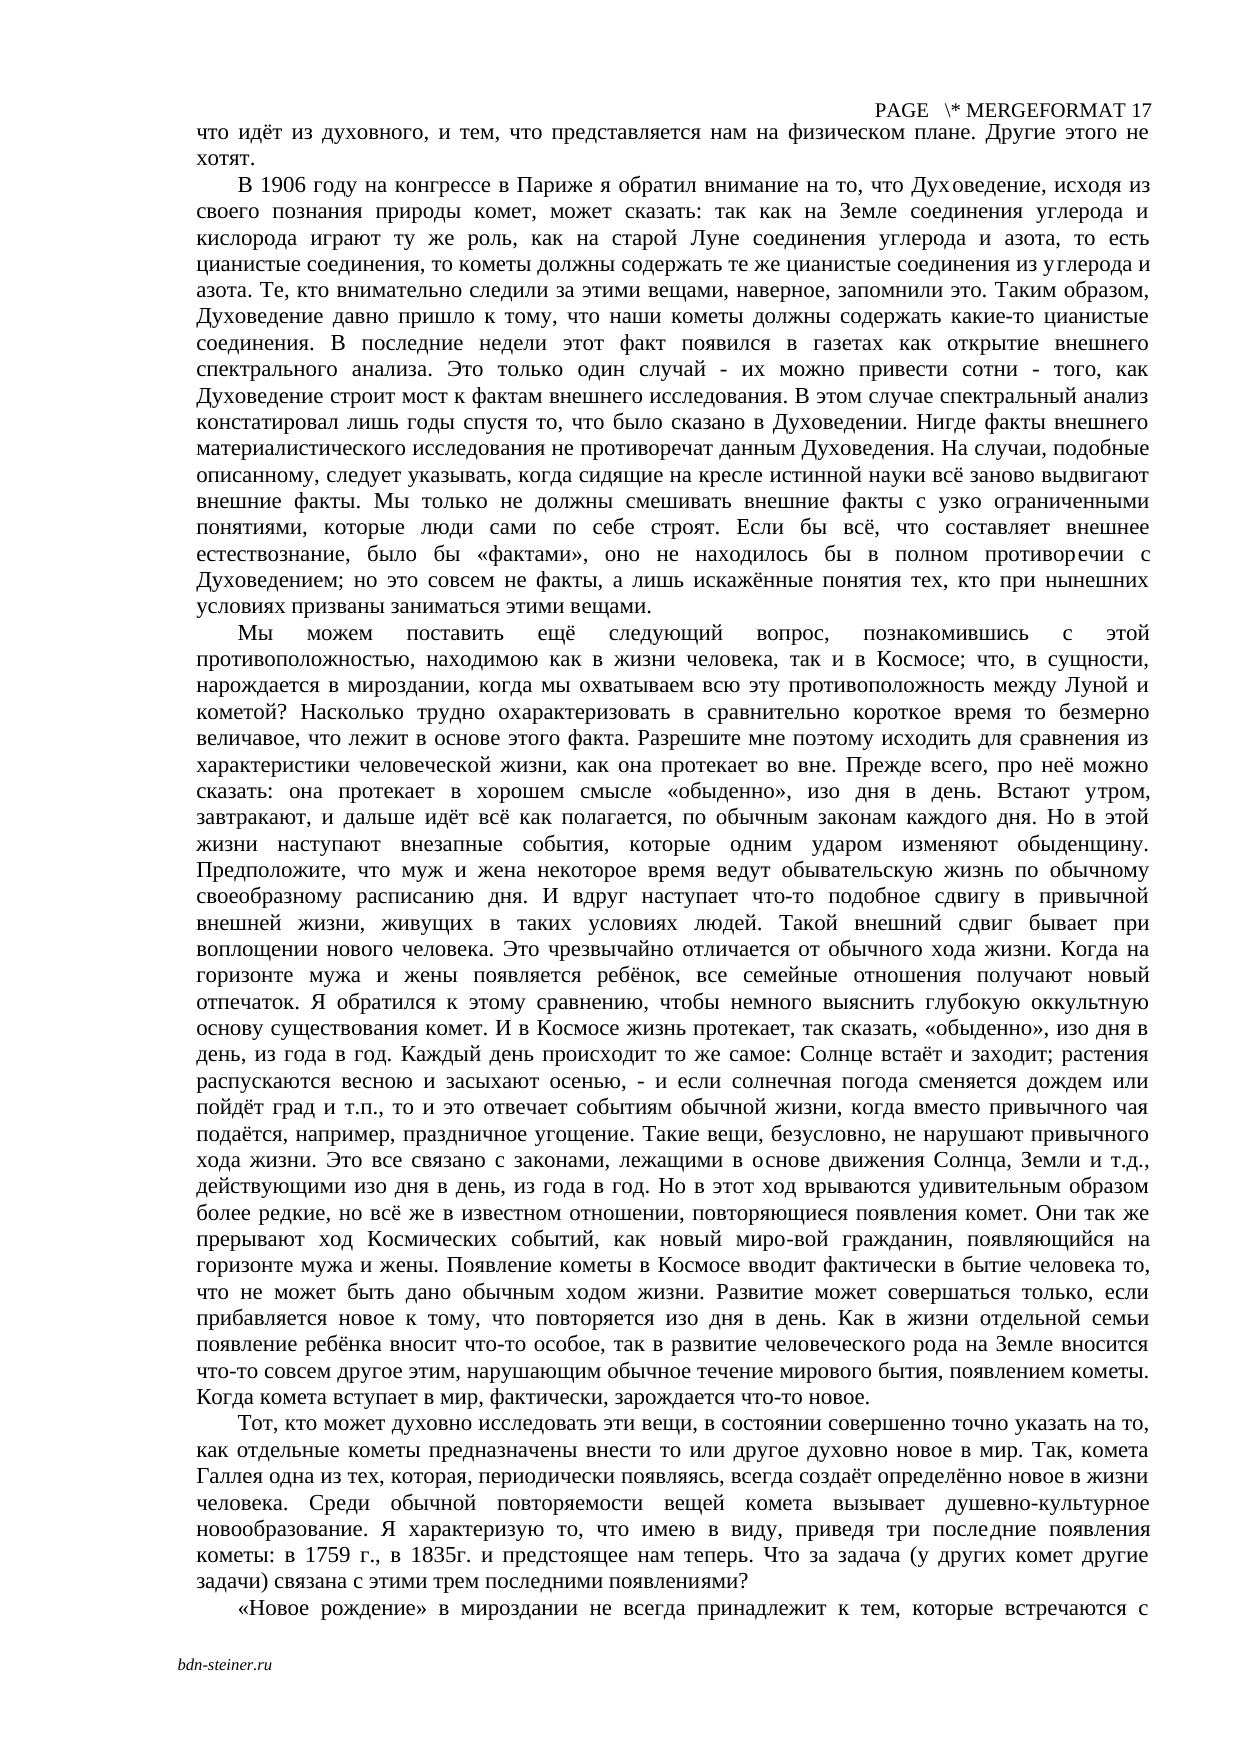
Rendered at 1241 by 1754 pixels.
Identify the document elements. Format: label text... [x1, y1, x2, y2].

text что идёт из духовного, и тем, что представляется нам на физическом плане. Другие этого не хотят. [196, 118, 1151, 171]
text В 1906 году на конгрессе в Париже я обратил внимание на то, что Духоведение, исходя из своего познания природы комет, может сказать: так как на Земле соединения углерода и кислорода играют ту же роль, как на старой Луне соединения углерода и азота, то есть цианистые соединения, то кометы должны содержать те же цианистые соединения из углерода и азота. Те, кто внимательно следили за этими вещами, наверное, запомнили это. Таким образом, Духоведение давно пришло к тому, что наши кометы должны содержать какие-то цианистые соединения. В последние недели этот факт появился в газетах как открытие внешнего спектрального анализа. Это только один случай - их можно привести сотни - того, как Духоведение строит мост к фактам внешнего исследования. В этом случае спектральный анализ констатировал лишь годы спустя то, что было сказано в Духоведении. Нигде факты внешнего материалистического исследования не противоречат данным Духоведения. На случаи, подобные описанному, следует указывать, когда сидящие на кресле истинной науки всё заново выдвигают внешние факты. Мы только не должны смешивать внешние факты с узко ограниченными понятиями, которые люди сами по себе строят. Если бы всё, что составляет внешнее естествознание, было бы «фактами», оно не находилось бы в полном противоречии с Духоведением; но это совсем не факты, а лишь искажённые понятия тех, кто при нынешних условиях призваны заниматься этими вещами. [196, 171, 1151, 619]
text Тот, кто может духовно исследовать эти вещи, в состоянии совершенно точно указать на то, как отдельные кометы предназначены внести то или другое духовно новое в мир. Так, комета Галлея одна из тех, которая, периодически появляясь, всегда создаёт определённо новое в жизни человека. Среди обычной повторяемости вещей комета вызывает душевно-культурное новообразование. Я характеризую то, что имею в виду, приведя три последние появления кометы: в 1759 г., в 1835г. и предстоящее нам теперь. Что за задача (у других комет другие задачи) связана с этими трем последними появлениями? [196, 1409, 1151, 1594]
text «Новое рождение» в мироздании не всегда принадлежит к тем, которые встречаются с [196, 1594, 1151, 1620]
text Мы можем поставить ещё следующий вопрос, познакомившись с этой противоположностью, находимою как в жизни человека, так и в Космосе; что, в сущности, нарождается в мироздании, когда мы охватываем всю эту противоположность между Луной и кометой? Насколько трудно охарактеризовать в сравнительно короткое время то безмерно величавое, что лежит в основе этого факта. Разрешите мне поэтому исходить для сравнения из характеристики человеческой жизни, как она протекает во вне. Прежде всего, про неё можно сказать: она протекает в хорошем смысле «обыденно», изо дня в день. Встают утром, завтракают, и дальше идёт всё как полагается, по обычным законам каждого дня. Но в этой жизни наступают внезапные события, которые одним ударом изменяют обыденщину. Предположите, что муж и жена некоторое время ведут обывательскую жизнь по обычному своеобразному расписанию дня. И вдруг наступает что-то подобное сдвигу в привычной внешней жизни, живущих в таких условиях людей. Такой внешний сдвиг бывает при воплощении нового человека. Это чрезвычайно отличается от обычного хода жизни. Когда на горизонте мужа и жены появляется ребёнок, все семейные отношения получают новый отпечаток. Я обратился к этому сравнению, чтобы немного выяснить глубокую оккультную основу существования комет. И в Космосе жизнь протекает, так сказать, «обыденно», изо дня в день, из года в год. Каждый день происходит то же самое: Солнце встаёт и заходит; растения распускаются весною и засыхают осенью, - и если солнечная погода сменяется дождем или пойдёт град и т.п., то и это отвечает событиям обычной жизни, когда вместо привычного чая подаётся, например, праздничное угощение. Такие вещи, безусловно, не нарушают привычного хода жизни. Это все связано с законами, лежащими в основе движения Солнца, Земли и т.д., действующими изо дня в день, из года в год. Но в этот ход врываются удивительным образом более редкие, но всё же в известном отношении, повторяющиеся появления комет. Они так же прерывают ход Космических событий, как новый миро-вой гражданин, появляющийся на горизонте мужа и жены. Появление кометы в Космосе вводит фактически в бытие человека то, что не может быть дано обычным ходом жизни. Развитие может совершаться только, если прибавляется новое к тому, что повторяется изо дня в день. Как в жизни отдельной семьи появление ребёнка вносит что-то особое, так в развитие человеческого рода на Земле вносится что-то совсем другое этим, нарушающим обычное течение мирового бытия, появлением кометы. Когда комета вступает в мир, фактически, зарождается что-то новое. [196, 619, 1151, 1409]
